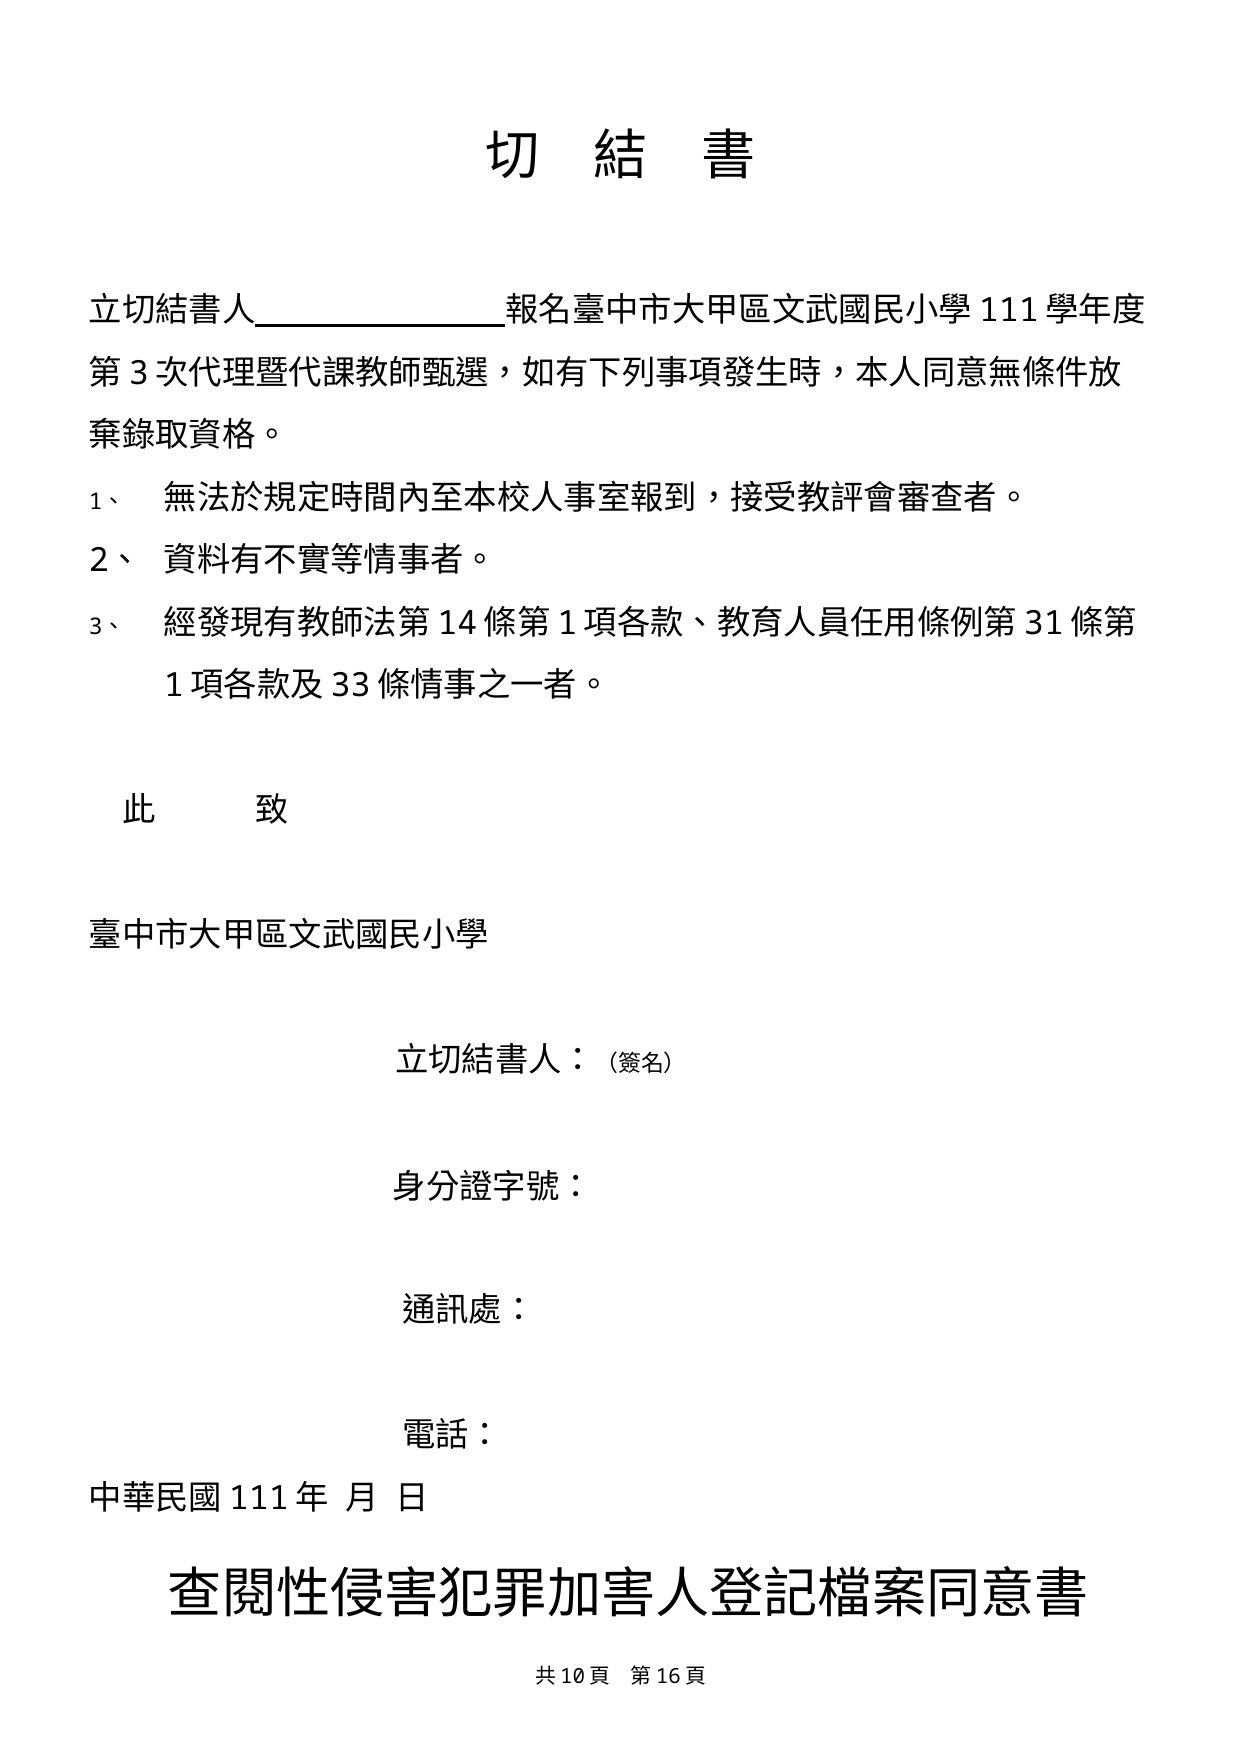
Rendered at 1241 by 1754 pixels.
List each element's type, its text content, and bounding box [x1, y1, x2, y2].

text 通訊處： [89, 1266, 1152, 1328]
list 資料有不實等情事者。 [89, 516, 1152, 578]
text 此 致 [89, 766, 1152, 828]
text 切 結 書 [89, 78, 1152, 203]
list 經發現有教師法第14條第1項各款、教育人員任用條例第31條第1項各款及33條情事之一者。 [89, 578, 1152, 703]
text 立切結書人：（簽名） [89, 1016, 1152, 1078]
text 臺中市大甲區文武國民小學 [89, 891, 1152, 953]
text 立切結書人 報名臺中市大甲區文武國民小學111學年度第3次代理暨代課教師甄選，如有下列事項發生時，本人同意無條件放棄錄取資格。 [89, 266, 1152, 453]
text 身分證字號： [89, 1141, 1152, 1203]
text 查閱性侵害犯罪加害人登記檔案同意書 [89, 1516, 1168, 1641]
text 中華民國111年 月 日 [89, 1453, 1152, 1516]
list 無法於規定時間內至本校人事室報到，接受教評會審查者。 [89, 453, 1152, 516]
text 電話： [89, 1391, 1152, 1453]
